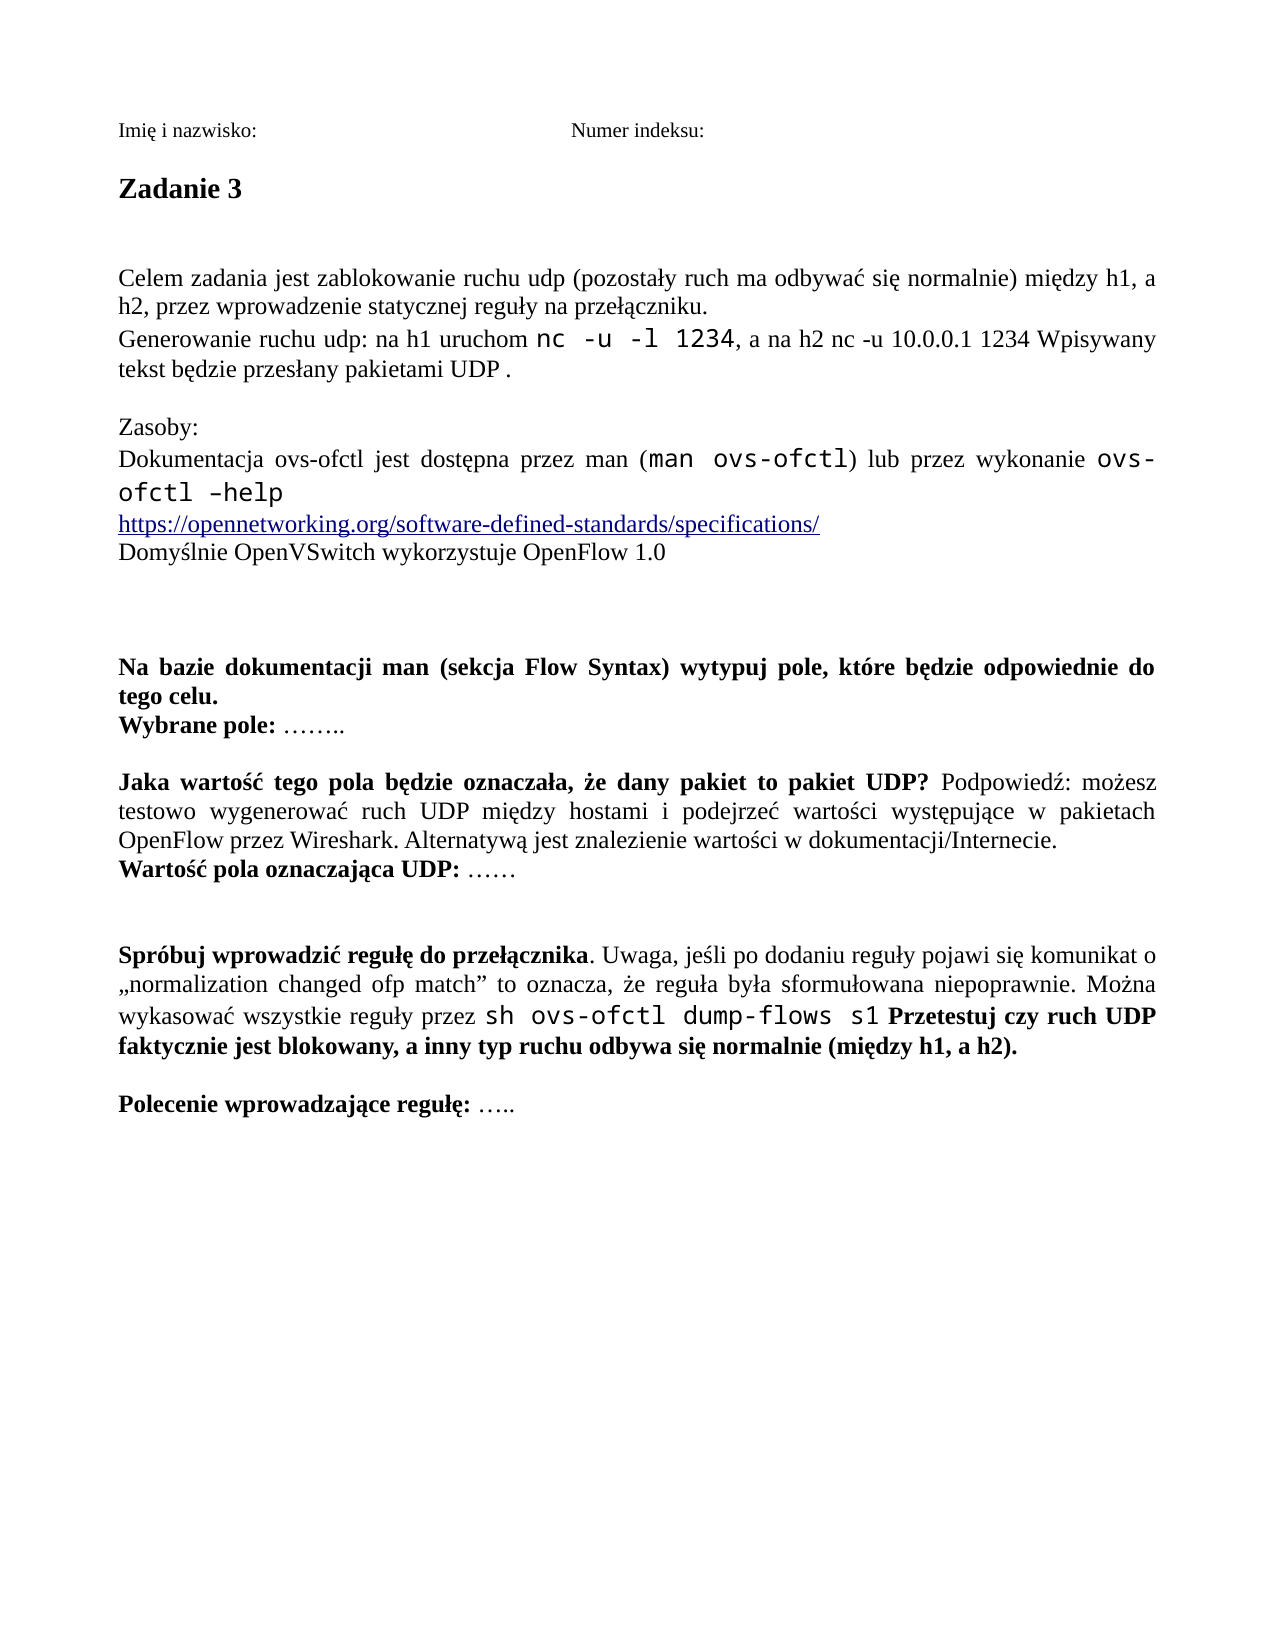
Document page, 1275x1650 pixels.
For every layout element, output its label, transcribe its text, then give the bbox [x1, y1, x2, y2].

text Na bazie dokumentacji man (sekcja Flow Syntax) wytypuj pole, które będzie odpowiednie do tego celu. [118, 652, 1157, 710]
text Wybrane pole: …….. [118, 710, 1157, 739]
text https://opennetworking.org/software-defined-standards/specifications/ [118, 509, 1157, 537]
text Polecenie wprowadzające regułę: ….. [118, 1089, 1157, 1118]
text Dokumentacja ovs-ofctl jest dostępna przez man (man ovs-ofctl) lub przez wykonanie ovs-ofctl –help [118, 441, 1157, 509]
text Zasoby: [118, 412, 1157, 441]
text Jaka wartość tego pola będzie oznaczała, że dany pakiet to pakiet UDP? Podpowiedź: możesz testowo wygenerować ruch UDP między hostami i podejrzeć wartości występujące w pakietach OpenFlow przez Wireshark. Alternatywą jest znalezienie wartości w dokumentacji/Internecie. [118, 767, 1157, 854]
text Celem zadania jest zablokowanie ruchu udp (pozostały ruch ma odbywać się normalnie) między h1, a h2, przez wprowadzenie statycznej reguły na przełączniku. [118, 263, 1157, 320]
text Domyślnie OpenVSwitch wykorzystuje OpenFlow 1.0 [118, 537, 1157, 566]
text Spróbuj wprowadzić regułę do przełącznika. Uwaga, jeśli po dodaniu reguły pojawi się komunikat o „normalization changed ofp match” to oznacza, że reguła była sformułowana niepoprawnie. Można wykasować wszystkie reguły przez sh ovs-ofctl dump-flows s1 Przetestuj czy ruch UDP faktycznie jest blokowany, a inny typ ruchu odbywa się normalnie (między h1, a h2). [118, 940, 1157, 1060]
text Generowanie ruchu udp: na h1 uruchom nc -u -l 1234, a na h2 nc -u 10.0.0.1 1234 Wpisywany tekst będzie przesłany pakietami UDP . [118, 320, 1157, 383]
text Zadanie 3 [118, 172, 1157, 205]
text Wartość pola oznaczająca UDP: …… [118, 854, 1157, 882]
